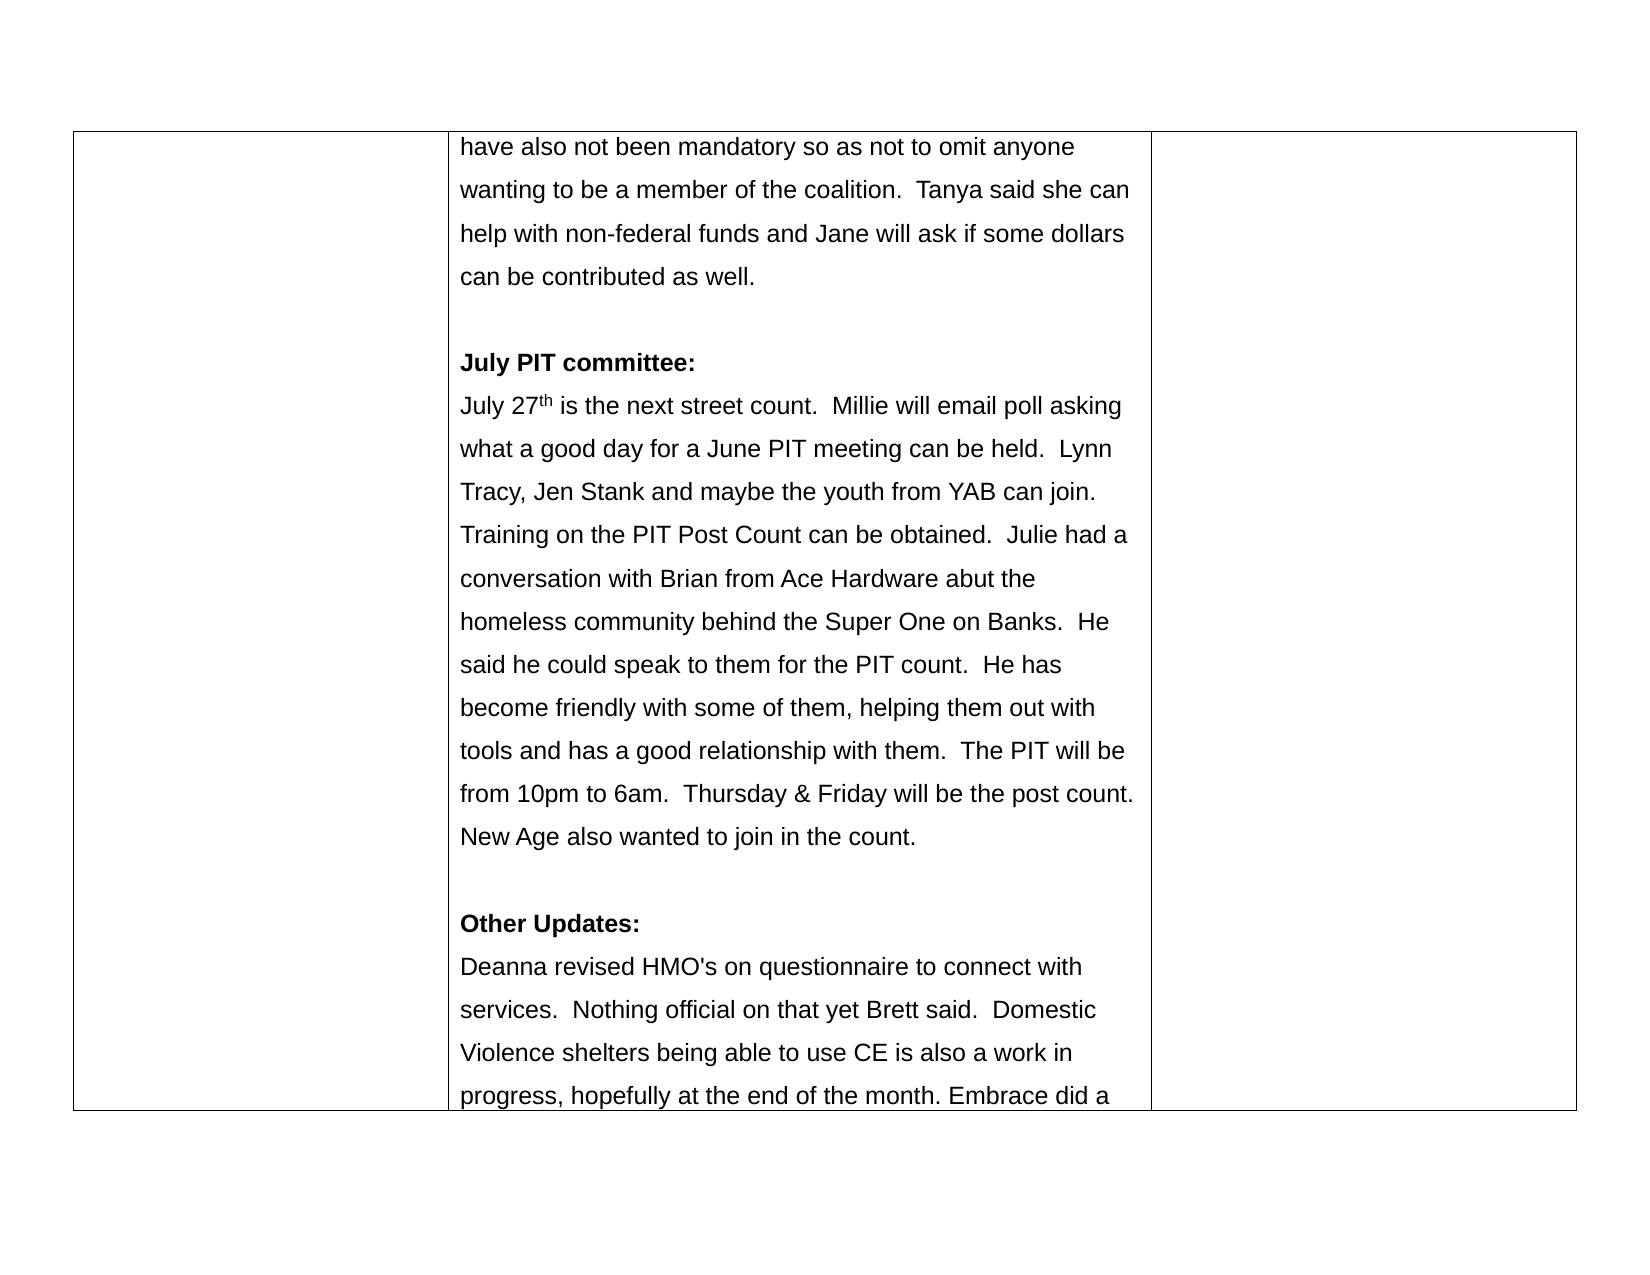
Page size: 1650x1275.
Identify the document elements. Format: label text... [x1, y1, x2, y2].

table_cell [74, 132, 448, 1110]
table_cell [1152, 132, 1576, 1110]
table_cell have also not been mandatory so as not to omit anyone wanting to be a member of the coalition. Tanya said she can help with non-federal funds and Jane will ask if some dollars can be contributed as well. July PIT committee: July 27th is the next street count. Millie will email poll asking what a good day for a June PIT meeting can be held. Lynn Tracy, Jen Stank and maybe the youth from YAB can join. Training on the PIT Post Count can be obtained. Julie had a conversation with Brian from Ace Hardware abut the homeless community behind the Super One on Banks. He said he could speak to them for the PIT count. He has become friendly with some of them, helping them out with tools and has a good relationship with them. The PIT will be from 10pm to 6am. Thursday & Friday will be the post count. New Age also wanted to join in the count. Other Updates: Deanna revised HMO's on questionnaire to connect with services. Nothing official on that yet Brett said. Domestic Violence shelters being able to use CE is also a work in progress, hopefully at the end of the month. Embrace did a [449, 132, 1151, 1110]
